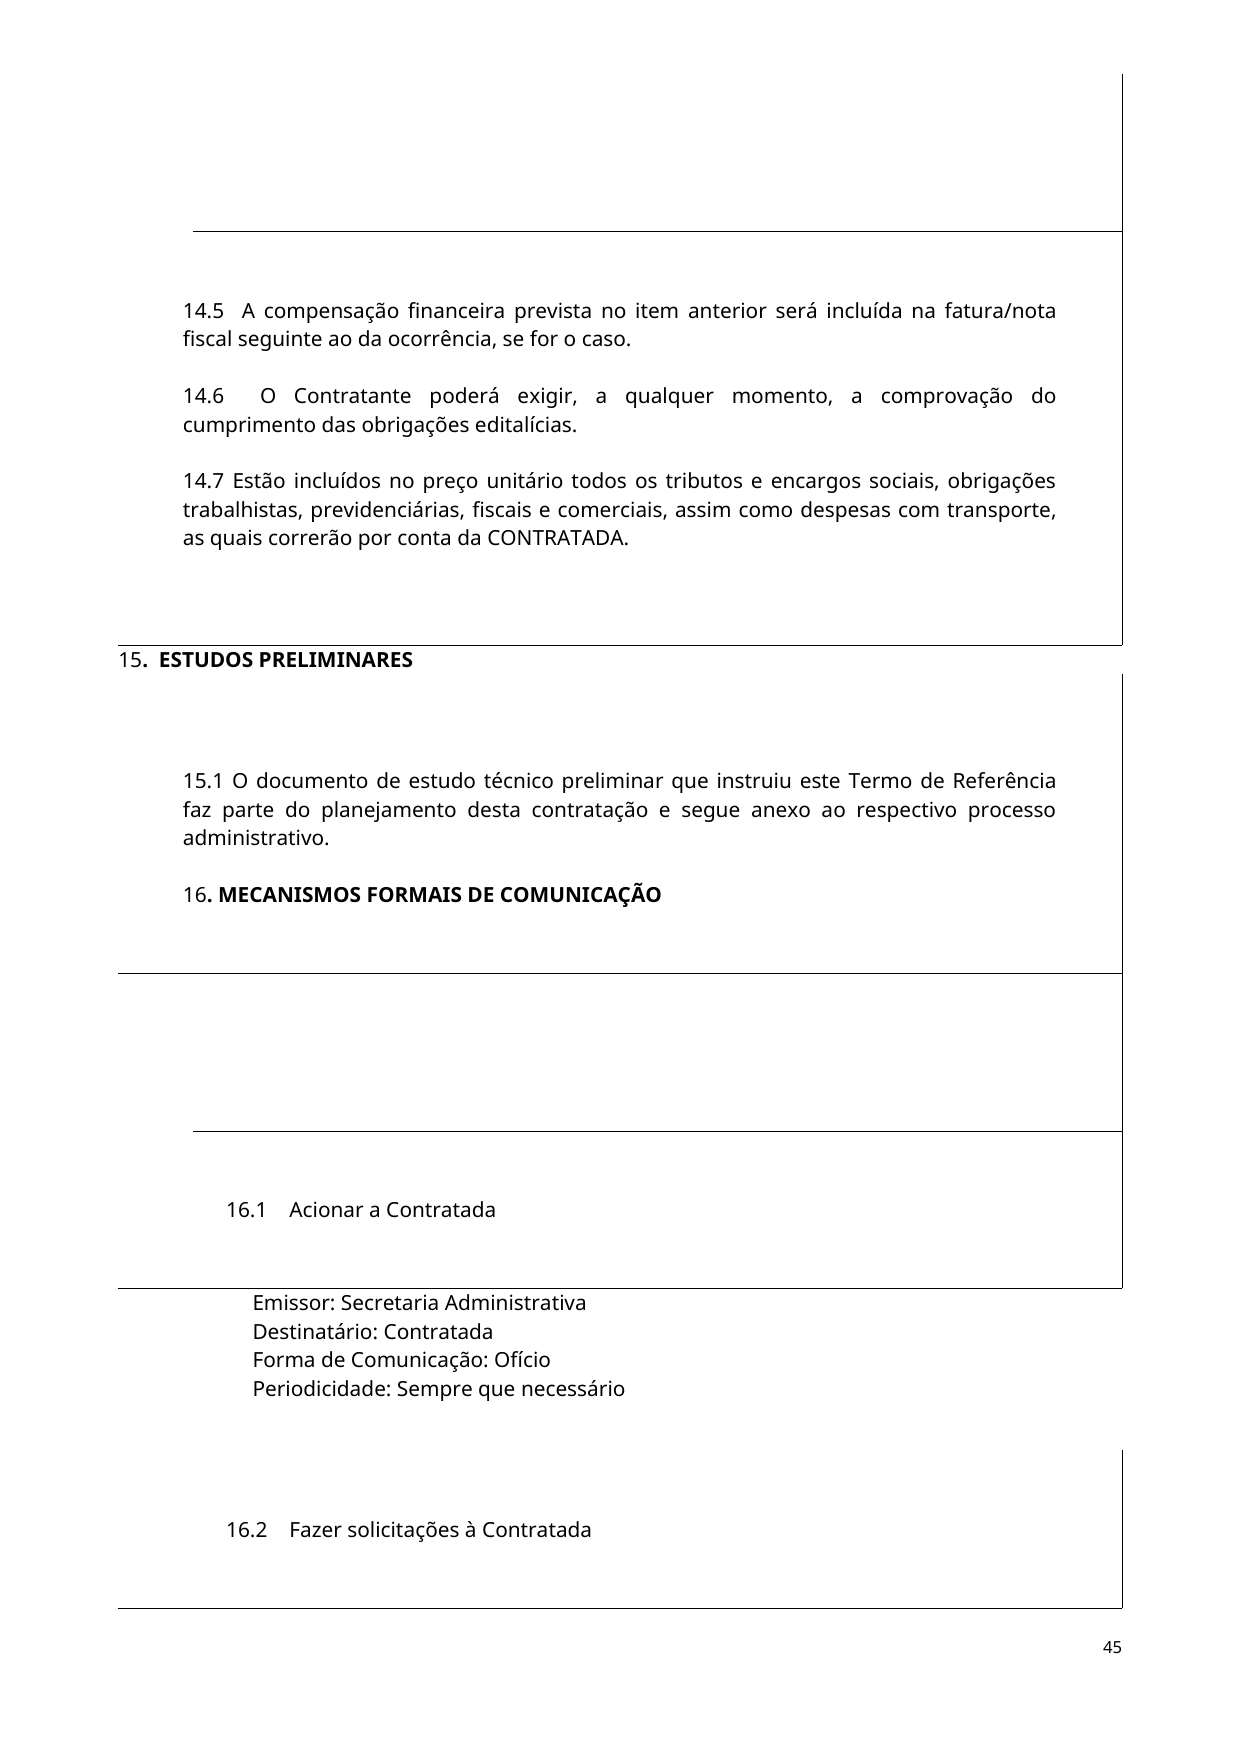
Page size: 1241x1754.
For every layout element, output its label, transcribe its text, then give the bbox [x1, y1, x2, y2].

text Destinatário: Contratada [177, 1317, 1122, 1345]
text 16. MECANISMOS FORMAIS DE COMUNICAÇÃO [118, 880, 1122, 973]
text 14.6 O Contratante poderá exigir, a qualquer momento, a comprovação do cumprimento das obrigações editalícias. [118, 381, 1122, 438]
text 14.7 Estão incluídos no preço unitário todos os tributos e encargos sociais, obrigações trabalhistas, previdenciárias, fiscais e comerciais, assim como despesas com transporte, as quais correrão por conta da CONTRATADA. [118, 467, 1122, 552]
text Emissor: Secretaria Administrativa [177, 1288, 1122, 1317]
text Periodicidade: Sempre que necessário [177, 1374, 1122, 1402]
text 16.2 Fazer solicitações à Contratada [118, 1450, 1122, 1608]
text 16.1 Acionar a Contratada [118, 1131, 1122, 1288]
text 15.1 O documento de estudo técnico preliminar que instruiu este Termo de Referência faz parte do planejamento desta contratação e segue anexo ao respectivo processo administrativo. [118, 766, 1122, 852]
text 14.5 A compensação financeira prevista no item anterior será incluída na fatura/nota fiscal seguinte ao da ocorrência, se for o caso. [118, 231, 1122, 353]
text 15. ESTUDOS PRELIMINARES [118, 645, 1122, 673]
text Forma de Comunicação: Ofício [177, 1345, 1122, 1374]
